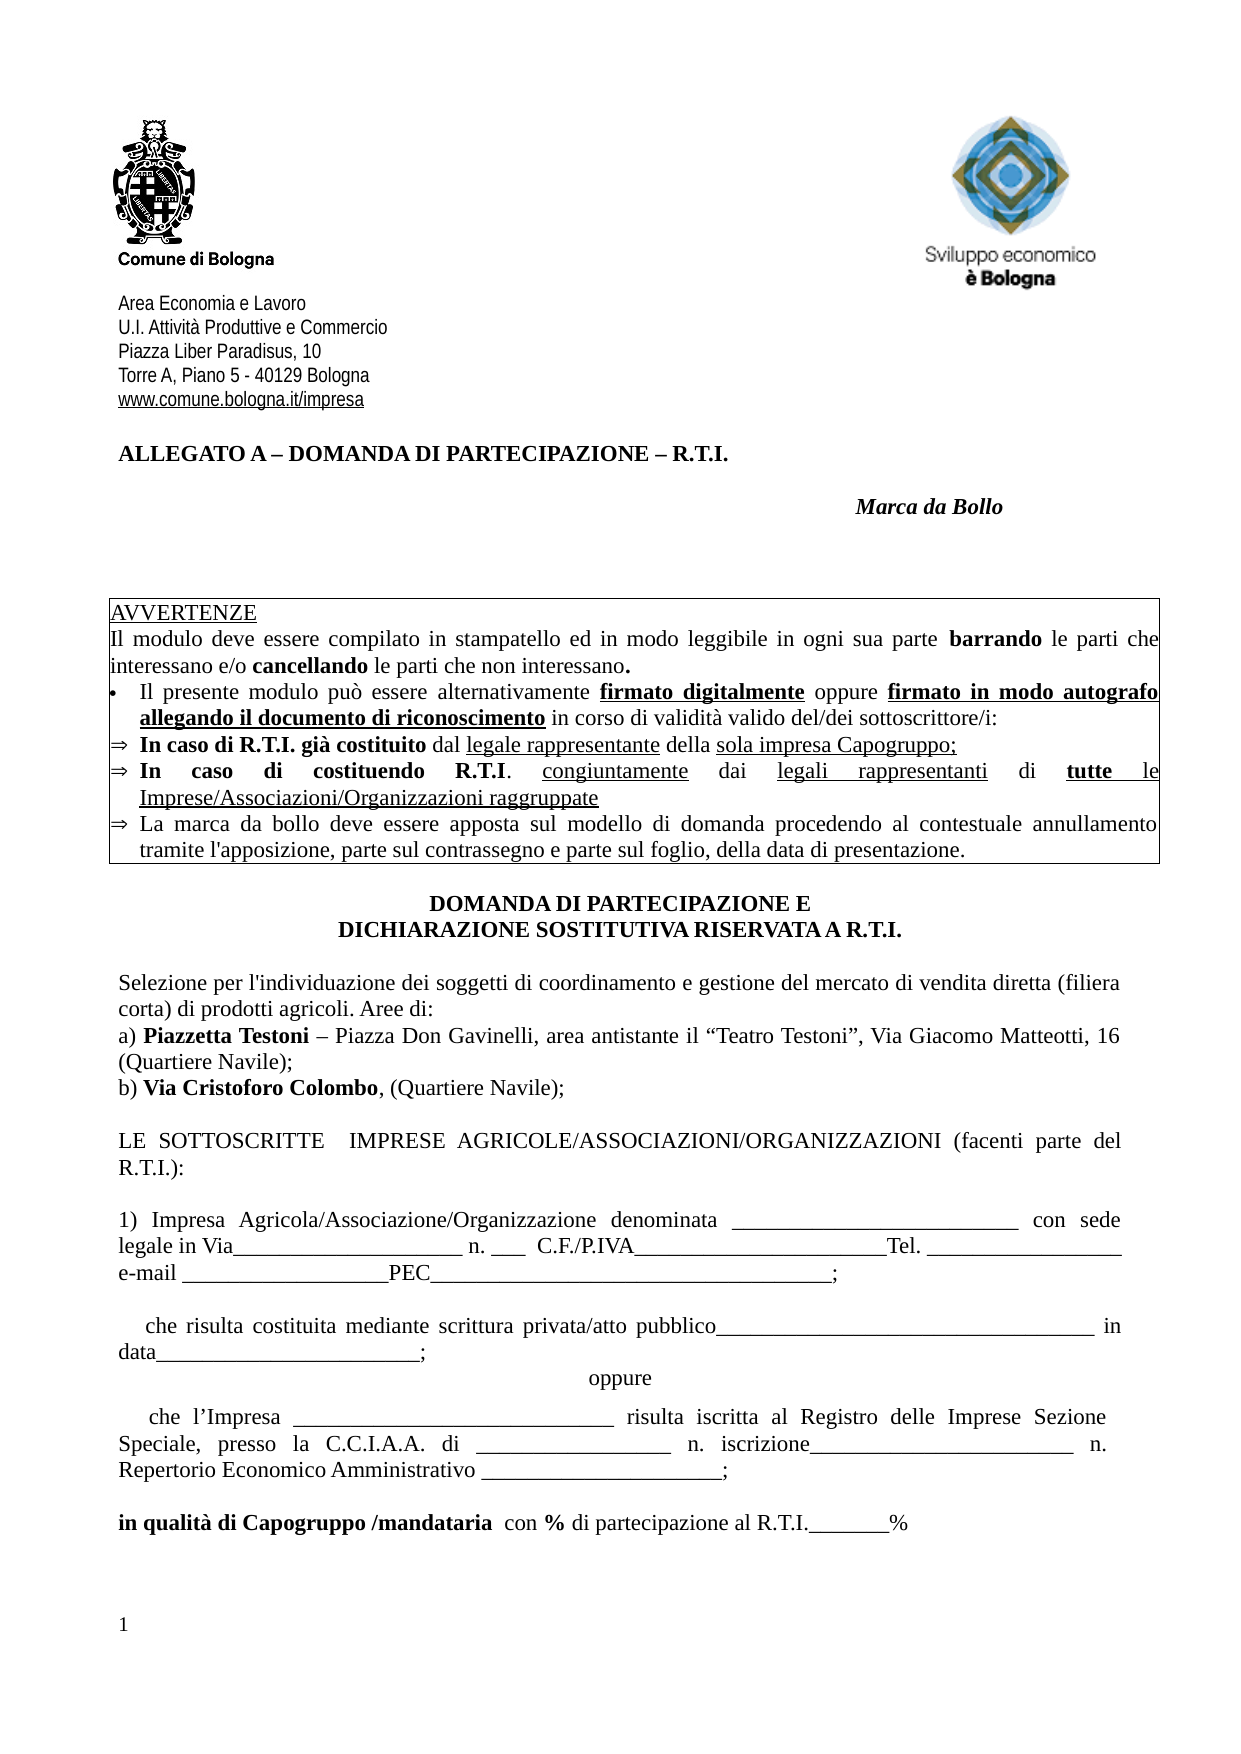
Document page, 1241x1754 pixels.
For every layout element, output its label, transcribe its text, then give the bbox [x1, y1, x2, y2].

text DOMANDA DI PARTECIPAZIONE E [118, 890, 1122, 916]
text 1) Impresa Agricola/Associazione/Organizzazione denominata _________________________ con sede legale in Via____________________ n. ___ C.F./P.IVA______________________Tel. _________________ e-mail __________________PEC___________________________________; [118, 1206, 1122, 1285]
text in qualità di Capogruppo /mandataria con % di partecipazione al R.T.I._______% [118, 1509, 1122, 1535]
text DICHIARAZIONE SOSTITUTIVA RISERVATA A R.T.I. [118, 916, 1122, 943]
text a) Piazzetta Testoni – Piazza Don Gavinelli, area antistante il “Teatro Testoni”, Via Giacomo Matteotti, 16 (Quartiere Navile); [118, 1022, 1122, 1074]
text ALLEGATO A – DOMANDA DI PARTECIPAZIONE – R.T.I. [118, 440, 828, 466]
text Selezione per l'individuazione dei soggetti di coordinamento e gestione del mercato di vendita diretta (filiera corta) di prodotti agricoli. Aree di: [118, 969, 1122, 1022]
picture [917, 96, 1105, 309]
text  che risulta costituita mediante scrittura privata/atto pubblico_________________________________ in data_______________________; [118, 1312, 1122, 1364]
text b) Via Cristoforo Colombo, (Quartiere Navile); [118, 1074, 1122, 1101]
text [1067, 440, 1122, 466]
text  che l’Impresa ____________________________ risulta iscritta al Registro delle Imprese Sezione Speciale, presso la C.C.I.A.A. di _________________ n. iscrizione_______________________ n. Repertorio Economico Amministrativo _____________________; [118, 1403, 1108, 1482]
text LE SOTTOSCRITTE IMPRESE AGRICOLE/ASSOCIAZIONI/ORGANIZZAZIONI (facenti parte del R.T.I.): [118, 1127, 1122, 1180]
text oppure [118, 1364, 1122, 1391]
text Marca da Bollo [829, 493, 1066, 519]
table_header AVVERTENZE Il modulo deve essere compilato in stampatello ed in modo leggibile in ogni sua parte barrando le parti che interessano e/o cancellando le parti che non interessano. Il presente modulo può essere alternativamente firmato digitalmente oppure firmato in modo autografo allegando il documento di riconoscimento in corso di validità valido del/dei sottoscrittore/i: In caso di R.T.I. già costituito dal legale rappresentante della sola impresa Capogruppo; In caso di costituendo R.T.I. congiuntamente dai legali rappresentanti di tutte le Imprese/Associazioni/Organizzazioni raggruppate La marca da bollo deve essere apposta sul modello di domanda procedendo al contestuale annullamento tramite l'apposizione, parte sul contrassegno e parte sul foglio, della data di presentazione. [110, 599, 1159, 863]
